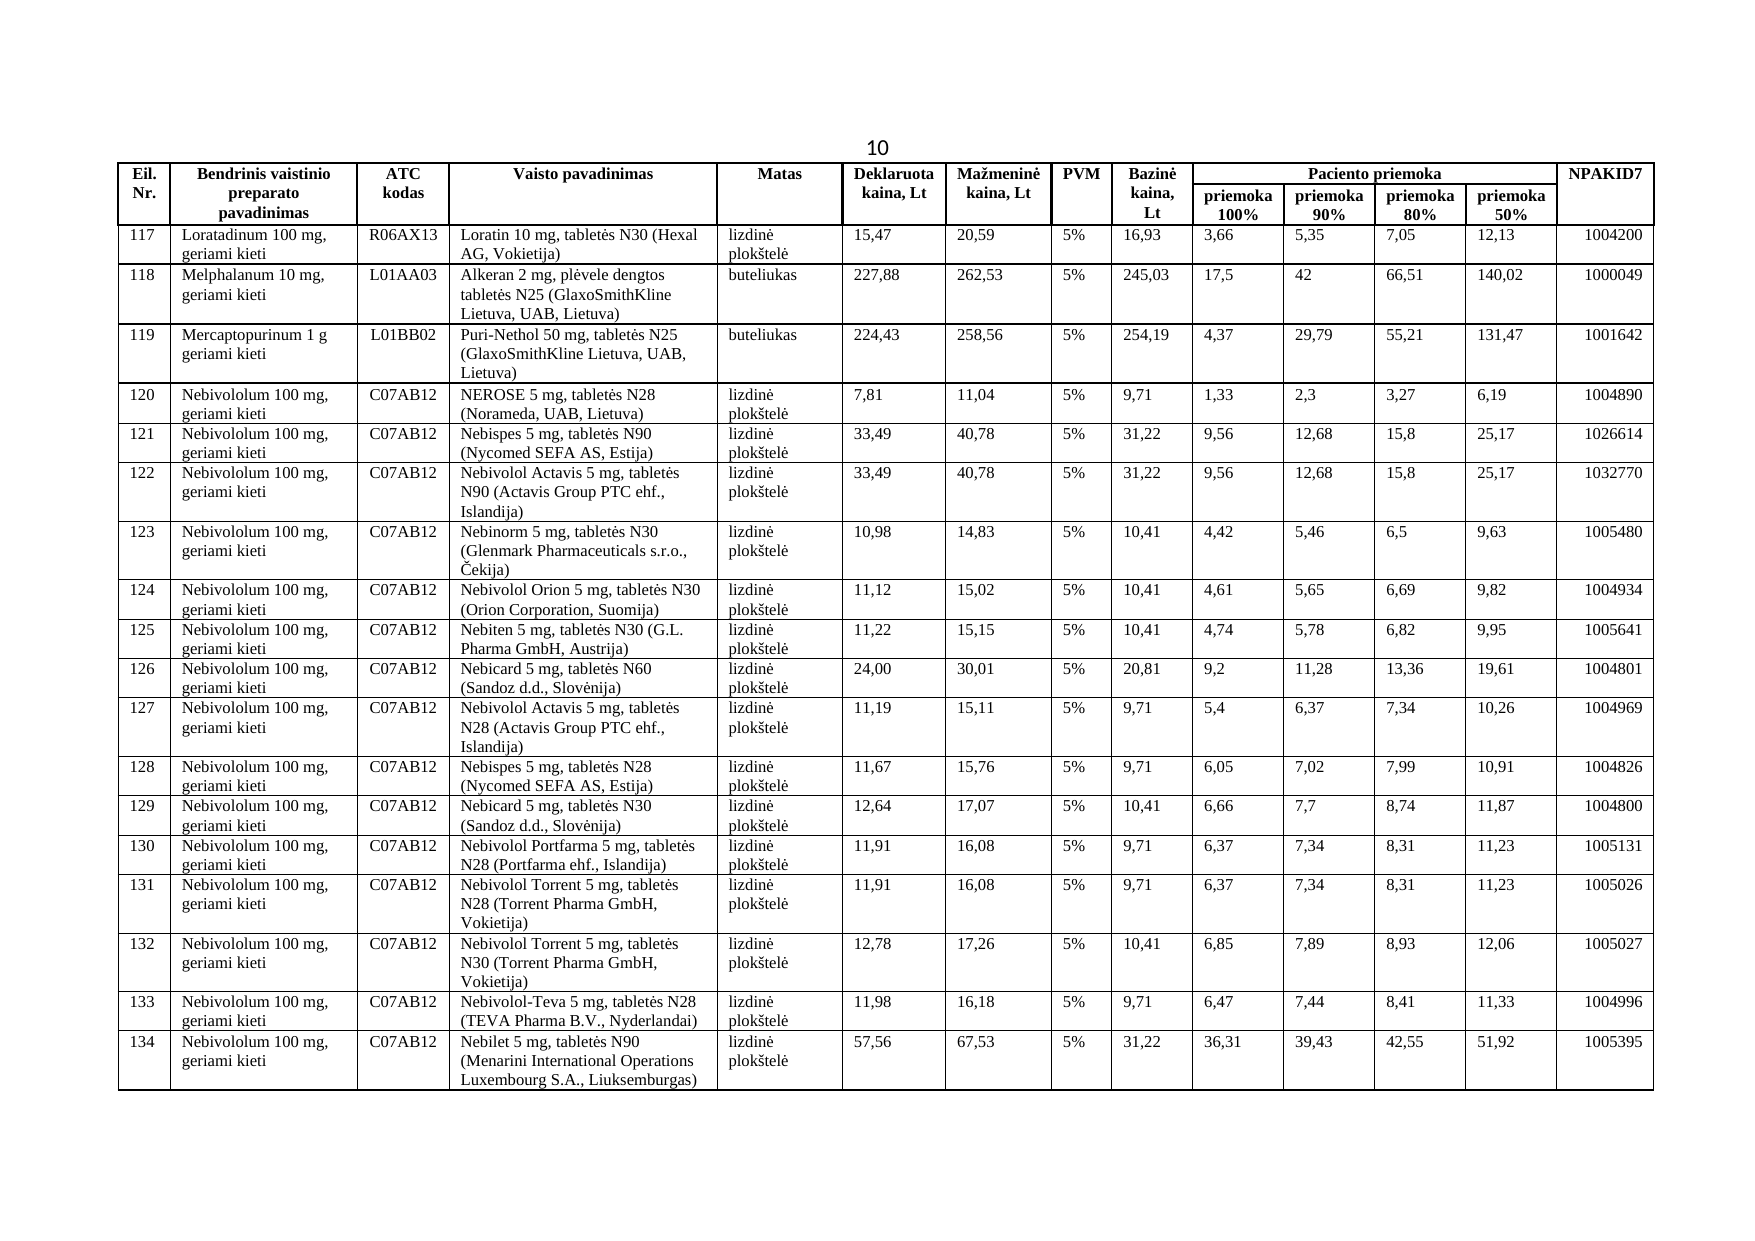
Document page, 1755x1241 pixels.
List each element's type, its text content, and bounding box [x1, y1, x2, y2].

table_cell 31,22 [1112, 1031, 1192, 1089]
table_cell 12,78 [843, 934, 945, 991]
table_cell 9,71 [1112, 757, 1192, 795]
table_cell 6,47 [1193, 992, 1283, 1030]
table_cell 6,85 [1193, 934, 1283, 991]
table_cell 1005027 [1557, 934, 1653, 991]
table_cell 140,02 [1466, 265, 1556, 323]
table_cell C07AB12 [358, 659, 449, 697]
table_cell Melphalanum 10 mg, geriami kieti [171, 265, 357, 323]
table_cell 16,08 [946, 836, 1051, 874]
table_cell 12,64 [843, 796, 945, 834]
table_cell 117 [119, 226, 170, 263]
table_cell 4,74 [1193, 620, 1283, 658]
table_cell 11,22 [843, 620, 945, 658]
table_cell 224,43 [843, 325, 945, 382]
table_cell Nebivolol Actavis 5 mg, tabletės N90 (Actavis Group PTC ehf., Islandija) [450, 463, 717, 521]
table_cell 5% [1052, 796, 1111, 834]
table_cell 5% [1052, 1031, 1111, 1089]
table_cell Nebivololum 100 mg, geriami kieti [171, 620, 357, 658]
table_cell 258,56 [946, 325, 1051, 382]
table_cell 10,26 [1466, 698, 1556, 756]
table_cell 5,35 [1284, 226, 1374, 263]
table_cell 5% [1052, 875, 1111, 932]
table_cell 9,71 [1112, 698, 1192, 756]
table_cell 131,47 [1466, 325, 1556, 382]
table_cell 227,88 [843, 265, 945, 323]
table_cell lizdinė plokštelė [718, 424, 842, 462]
table_cell L01BB02 [358, 325, 449, 382]
table_cell lizdinė plokštelė [718, 934, 842, 991]
table_cell 11,87 [1466, 796, 1556, 834]
table_cell 33,49 [843, 424, 945, 462]
table_cell Puri-Nethol 50 mg, tabletės N25 (GlaxoSmithKline Lietuva, UAB, Lietuva) [450, 325, 717, 382]
table_cell 51,92 [1466, 1031, 1556, 1089]
table_cell 1004890 [1557, 384, 1653, 423]
table_cell 1005026 [1557, 875, 1653, 932]
table_cell Nebicard 5 mg, tabletės N60 (Sandoz d.d., Slovėnija) [450, 659, 717, 697]
table_cell C07AB12 [358, 992, 449, 1030]
table_cell 11,23 [1466, 875, 1556, 932]
table_cell 119 [119, 325, 170, 382]
table_header PVM [1053, 164, 1111, 224]
table_cell C07AB12 [358, 620, 449, 658]
table_cell priemoka 90% [1285, 185, 1374, 224]
table_cell 4,61 [1193, 580, 1283, 618]
table_cell 4,42 [1193, 522, 1283, 579]
table_cell Nebivololum 100 mg, geriami kieti [171, 424, 357, 462]
table_cell Nebivolol Orion 5 mg, tabletės N30 (Orion Corporation, Suomija) [450, 580, 717, 618]
table_cell 17,26 [946, 934, 1051, 991]
table_cell Alkeran 2 mg, plėvele dengtos tabletės N25 (GlaxoSmithKline Lietuva, UAB, Lietuva) [450, 265, 717, 323]
table_cell 1005395 [1557, 1031, 1653, 1089]
table_cell 40,78 [946, 424, 1051, 462]
table_cell 8,74 [1375, 796, 1465, 834]
table_cell 11,33 [1466, 992, 1556, 1030]
table_cell lizdinė plokštelė [718, 620, 842, 658]
table_cell 1000049 [1557, 265, 1653, 323]
table_cell 33,49 [843, 463, 945, 521]
table_cell 5% [1052, 757, 1111, 795]
table_cell 8,41 [1375, 992, 1465, 1030]
table_cell lizdinė plokštelė [718, 698, 842, 756]
table_cell Nebivololum 100 mg, geriami kieti [171, 992, 357, 1030]
table_cell 5,4 [1193, 698, 1283, 756]
table_header Matas [718, 164, 841, 224]
table_header Bendrinis vaistinio preparato pavadinimas [171, 164, 356, 224]
table_cell Loratadinum 100 mg, geriami kieti [171, 226, 357, 263]
table_cell L01AA03 [358, 265, 449, 323]
table_cell 1004826 [1557, 757, 1653, 795]
table_cell 6,82 [1375, 620, 1465, 658]
table_cell Nebivolol-Teva 5 mg, tabletės N28 (TEVA Pharma B.V., Nyderlandai) [450, 992, 717, 1030]
table_cell 9,71 [1112, 875, 1192, 932]
table_cell 10,41 [1112, 796, 1192, 834]
table_cell 16,08 [946, 875, 1051, 932]
table_cell Nebivolol Torrent 5 mg, tabletės N28 (Torrent Pharma GmbH, Vokietija) [450, 875, 717, 932]
table_cell 20,81 [1112, 659, 1192, 697]
table_cell 7,05 [1375, 226, 1465, 263]
table_cell 125 [119, 620, 170, 658]
table_cell 121 [119, 424, 170, 462]
table_cell 1004934 [1557, 580, 1653, 618]
table_cell 5% [1052, 698, 1111, 756]
table_cell Nebivololum 100 mg, geriami kieti [171, 698, 357, 756]
table_cell Nebivololum 100 mg, geriami kieti [171, 934, 357, 991]
table_cell lizdinė plokštelė [718, 992, 842, 1030]
table_cell priemoka 50% [1467, 185, 1556, 224]
table_cell Mercaptopurinum 1 g geriami kieti [171, 325, 357, 382]
table_cell 5% [1052, 522, 1111, 579]
table_cell 7,34 [1284, 875, 1374, 932]
table_cell 9,71 [1112, 992, 1192, 1030]
table_header ATC kodas [358, 164, 448, 224]
table_cell lizdinė plokštelė [718, 757, 842, 795]
table_cell 5,65 [1284, 580, 1374, 618]
table_cell 12,68 [1284, 424, 1374, 462]
table_cell Nebivolol Torrent 5 mg, tabletės N30 (Torrent Pharma GmbH, Vokietija) [450, 934, 717, 991]
table_cell priemoka 100% [1194, 185, 1283, 224]
table_cell 6,5 [1375, 522, 1465, 579]
table_cell 57,56 [843, 1031, 945, 1089]
table_cell 40,78 [946, 463, 1051, 521]
table_cell lizdinė plokštelė [718, 580, 842, 618]
table_cell 10,91 [1466, 757, 1556, 795]
table_cell 25,17 [1466, 463, 1556, 521]
table_cell NEROSE 5 mg, tabletės N28 (Norameda, UAB, Lietuva) [450, 384, 717, 423]
table_cell 31,22 [1112, 424, 1192, 462]
table_cell 3,27 [1375, 384, 1465, 423]
table_cell lizdinė plokštelė [718, 384, 842, 423]
table_cell C07AB12 [358, 384, 449, 423]
table_cell 127 [119, 698, 170, 756]
table_cell 118 [119, 265, 170, 323]
table_cell 4,37 [1193, 325, 1283, 382]
table_cell lizdinė plokštelė [718, 796, 842, 834]
table_cell 15,11 [946, 698, 1051, 756]
table_cell 42,55 [1375, 1031, 1465, 1089]
table_cell 5% [1052, 992, 1111, 1030]
table_header Deklaruota kaina, Lt [844, 164, 945, 224]
table_cell 131 [119, 875, 170, 932]
table_cell 11,12 [843, 580, 945, 618]
table_cell 2,3 [1284, 384, 1374, 423]
table_cell lizdinė plokštelė [718, 875, 842, 932]
table_cell 11,91 [843, 836, 945, 874]
table_cell 6,69 [1375, 580, 1465, 618]
table_cell 11,23 [1466, 836, 1556, 874]
table_cell lizdinė plokštelė [718, 1031, 842, 1089]
table_cell 7,81 [843, 384, 945, 423]
table_cell 7,7 [1284, 796, 1374, 834]
table_cell 130 [119, 836, 170, 874]
table_cell 9,82 [1466, 580, 1556, 618]
table_cell priemoka 80% [1376, 185, 1465, 224]
table_cell lizdinė plokštelė [718, 522, 842, 579]
table_cell lizdinė plokštelė [718, 463, 842, 521]
table_cell Nebivolol Actavis 5 mg, tabletės N28 (Actavis Group PTC ehf., Islandija) [450, 698, 717, 756]
table_cell 13,36 [1375, 659, 1465, 697]
table_cell 5% [1052, 463, 1111, 521]
table_cell 25,17 [1466, 424, 1556, 462]
table_cell 7,99 [1375, 757, 1465, 795]
table_cell 1004996 [1557, 992, 1653, 1030]
table_cell 1005131 [1557, 836, 1653, 874]
table_cell 5% [1052, 226, 1111, 263]
table_cell 14,83 [946, 522, 1051, 579]
table_cell 9,56 [1193, 424, 1283, 462]
table_cell 1,33 [1193, 384, 1283, 423]
table_cell C07AB12 [358, 698, 449, 756]
table_cell 9,63 [1466, 522, 1556, 579]
table_cell 1005641 [1557, 620, 1653, 658]
table_cell 15,8 [1375, 424, 1465, 462]
table_cell C07AB12 [358, 522, 449, 579]
table_cell 11,98 [843, 992, 945, 1030]
table_cell lizdinė plokštelė [718, 226, 842, 263]
table_cell Nebivololum 100 mg, geriami kieti [171, 384, 357, 423]
table_cell buteliukas [718, 325, 842, 382]
table_cell 24,00 [843, 659, 945, 697]
table_cell Nebivololum 100 mg, geriami kieti [171, 580, 357, 618]
table_cell 6,37 [1193, 836, 1283, 874]
table_cell 10,41 [1112, 580, 1192, 618]
table_header Bazinė kaina, Lt [1113, 164, 1192, 224]
table_cell 7,89 [1284, 934, 1374, 991]
table_cell 5% [1052, 580, 1111, 618]
table_cell 10,98 [843, 522, 945, 579]
table_cell 16,18 [946, 992, 1051, 1030]
table_cell Nebivololum 100 mg, geriami kieti [171, 659, 357, 697]
table_cell 6,37 [1284, 698, 1374, 756]
table_cell 5% [1052, 659, 1111, 697]
table_cell Nebivololum 100 mg, geriami kieti [171, 522, 357, 579]
table_cell 1004969 [1557, 698, 1653, 756]
table_cell Nebicard 5 mg, tabletės N30 (Sandoz d.d., Slovėnija) [450, 796, 717, 834]
table_cell 39,43 [1284, 1031, 1374, 1089]
table_header Mažmeninė kaina, Lt [947, 164, 1050, 224]
table_cell Nebispes 5 mg, tabletės N90 (Nycomed SEFA AS, Estija) [450, 424, 717, 462]
table_cell 42 [1284, 265, 1374, 323]
table_cell 15,8 [1375, 463, 1465, 521]
table_cell C07AB12 [358, 836, 449, 874]
table_cell 7,34 [1284, 836, 1374, 874]
table_cell 9,56 [1193, 463, 1283, 521]
table_cell Nebivololum 100 mg, geriami kieti [171, 1031, 357, 1089]
table_cell 7,44 [1284, 992, 1374, 1030]
table_cell 29,79 [1284, 325, 1374, 382]
table_cell lizdinė plokštelė [718, 836, 842, 874]
table_cell lizdinė plokštelė [718, 659, 842, 697]
table_cell 1032770 [1557, 463, 1653, 521]
table_cell 8,31 [1375, 836, 1465, 874]
table_cell 262,53 [946, 265, 1051, 323]
table_cell C07AB12 [358, 1031, 449, 1089]
table_cell 9,95 [1466, 620, 1556, 658]
table_cell 245,03 [1112, 265, 1192, 323]
table_cell 1004200 [1557, 226, 1653, 263]
table_cell 67,53 [946, 1031, 1051, 1089]
table_cell Nebivololum 100 mg, geriami kieti [171, 836, 357, 874]
table_cell 11,04 [946, 384, 1051, 423]
table_cell C07AB12 [358, 580, 449, 618]
table_cell 1026614 [1557, 424, 1653, 462]
table_cell Loratin 10 mg, tabletės N30 (Hexal AG, Vokietija) [450, 226, 717, 263]
table_cell 17,07 [946, 796, 1051, 834]
table_cell 9,71 [1112, 384, 1192, 423]
table_cell R06AX13 [358, 226, 449, 263]
table_cell 66,51 [1375, 265, 1465, 323]
table_cell 8,31 [1375, 875, 1465, 932]
table_cell C07AB12 [358, 757, 449, 795]
table_cell 31,22 [1112, 463, 1192, 521]
table_cell 5% [1052, 424, 1111, 462]
table_cell 55,21 [1375, 325, 1465, 382]
table_cell 1005480 [1557, 522, 1653, 579]
table_cell C07AB12 [358, 875, 449, 932]
table_cell 1004801 [1557, 659, 1653, 697]
table_cell 5% [1052, 384, 1111, 423]
table_cell 17,5 [1193, 265, 1283, 323]
table_cell 129 [119, 796, 170, 834]
table_cell 126 [119, 659, 170, 697]
table_cell Nebivolol Portfarma 5 mg, tabletės N28 (Portfarma ehf., Islandija) [450, 836, 717, 874]
table_cell 5% [1052, 934, 1111, 991]
table_cell 10,41 [1112, 620, 1192, 658]
table_cell 30,01 [946, 659, 1051, 697]
table_cell 132 [119, 934, 170, 991]
table_cell 120 [119, 384, 170, 423]
table_cell Nebilet 5 mg, tabletės N90 (Menarini International Operations Luxembourg S.A., Liuksemburgas) [450, 1031, 717, 1089]
table_cell 254,19 [1112, 325, 1192, 382]
table_cell Nebivololum 100 mg, geriami kieti [171, 757, 357, 795]
table_cell 5,46 [1284, 522, 1374, 579]
table_cell buteliukas [718, 265, 842, 323]
table_cell 5,78 [1284, 620, 1374, 658]
table_cell 16,93 [1112, 226, 1192, 263]
table_cell Nebivololum 100 mg, geriami kieti [171, 875, 357, 932]
table_cell 15,47 [843, 226, 945, 263]
table_cell 12,68 [1284, 463, 1374, 521]
table_cell 122 [119, 463, 170, 521]
table_cell 5% [1052, 325, 1111, 382]
table_cell 7,34 [1375, 698, 1465, 756]
table_header Paciento priemoka [1194, 164, 1556, 183]
table_cell 19,61 [1466, 659, 1556, 697]
table_cell 9,71 [1112, 836, 1192, 874]
table_cell 11,67 [843, 757, 945, 795]
table_cell 6,37 [1193, 875, 1283, 932]
table_cell 10,41 [1112, 522, 1192, 579]
table_cell 11,19 [843, 698, 945, 756]
table_cell 36,31 [1193, 1031, 1283, 1089]
table_cell 6,19 [1466, 384, 1556, 423]
table_cell 9,2 [1193, 659, 1283, 697]
table_cell 8,93 [1375, 934, 1465, 991]
table_cell 123 [119, 522, 170, 579]
table_cell 12,06 [1466, 934, 1556, 991]
table_cell 1001642 [1557, 325, 1653, 382]
table_cell 5% [1052, 620, 1111, 658]
table_cell 20,59 [946, 226, 1051, 263]
table_header NPAKID7 [1558, 164, 1653, 224]
table_cell 5% [1052, 265, 1111, 323]
table_cell 124 [119, 580, 170, 618]
table_cell 6,05 [1193, 757, 1283, 795]
table_cell 128 [119, 757, 170, 795]
table_cell 12,13 [1466, 226, 1556, 263]
table_cell 10,41 [1112, 934, 1192, 991]
table_cell 1004800 [1557, 796, 1653, 834]
table_cell 3,66 [1193, 226, 1283, 263]
table_cell Nebivololum 100 mg, geriami kieti [171, 796, 357, 834]
table_cell Nebispes 5 mg, tabletės N28 (Nycomed SEFA AS, Estija) [450, 757, 717, 795]
table_cell 11,28 [1284, 659, 1374, 697]
table_header Eil. Nr. [119, 164, 169, 224]
table_cell Nebinorm 5 mg, tabletės N30 (Glenmark Pharmaceuticals s.r.o., Čekija) [450, 522, 717, 579]
table_cell C07AB12 [358, 934, 449, 991]
table_cell Nebiten 5 mg, tabletės N30 (G.L. Pharma GmbH, Austrija) [450, 620, 717, 658]
table_cell 15,76 [946, 757, 1051, 795]
table_cell 134 [119, 1031, 170, 1089]
table_cell 6,66 [1193, 796, 1283, 834]
table_cell 15,02 [946, 580, 1051, 618]
table_cell 7,02 [1284, 757, 1374, 795]
table_cell 11,91 [843, 875, 945, 932]
table_cell 5% [1052, 836, 1111, 874]
table_cell 133 [119, 992, 170, 1030]
table_header Vaisto pavadinimas [450, 164, 716, 224]
table_cell Nebivololum 100 mg, geriami kieti [171, 463, 357, 521]
table_cell C07AB12 [358, 424, 449, 462]
table_cell C07AB12 [358, 796, 449, 834]
table_cell 15,15 [946, 620, 1051, 658]
table_cell C07AB12 [358, 463, 449, 521]
